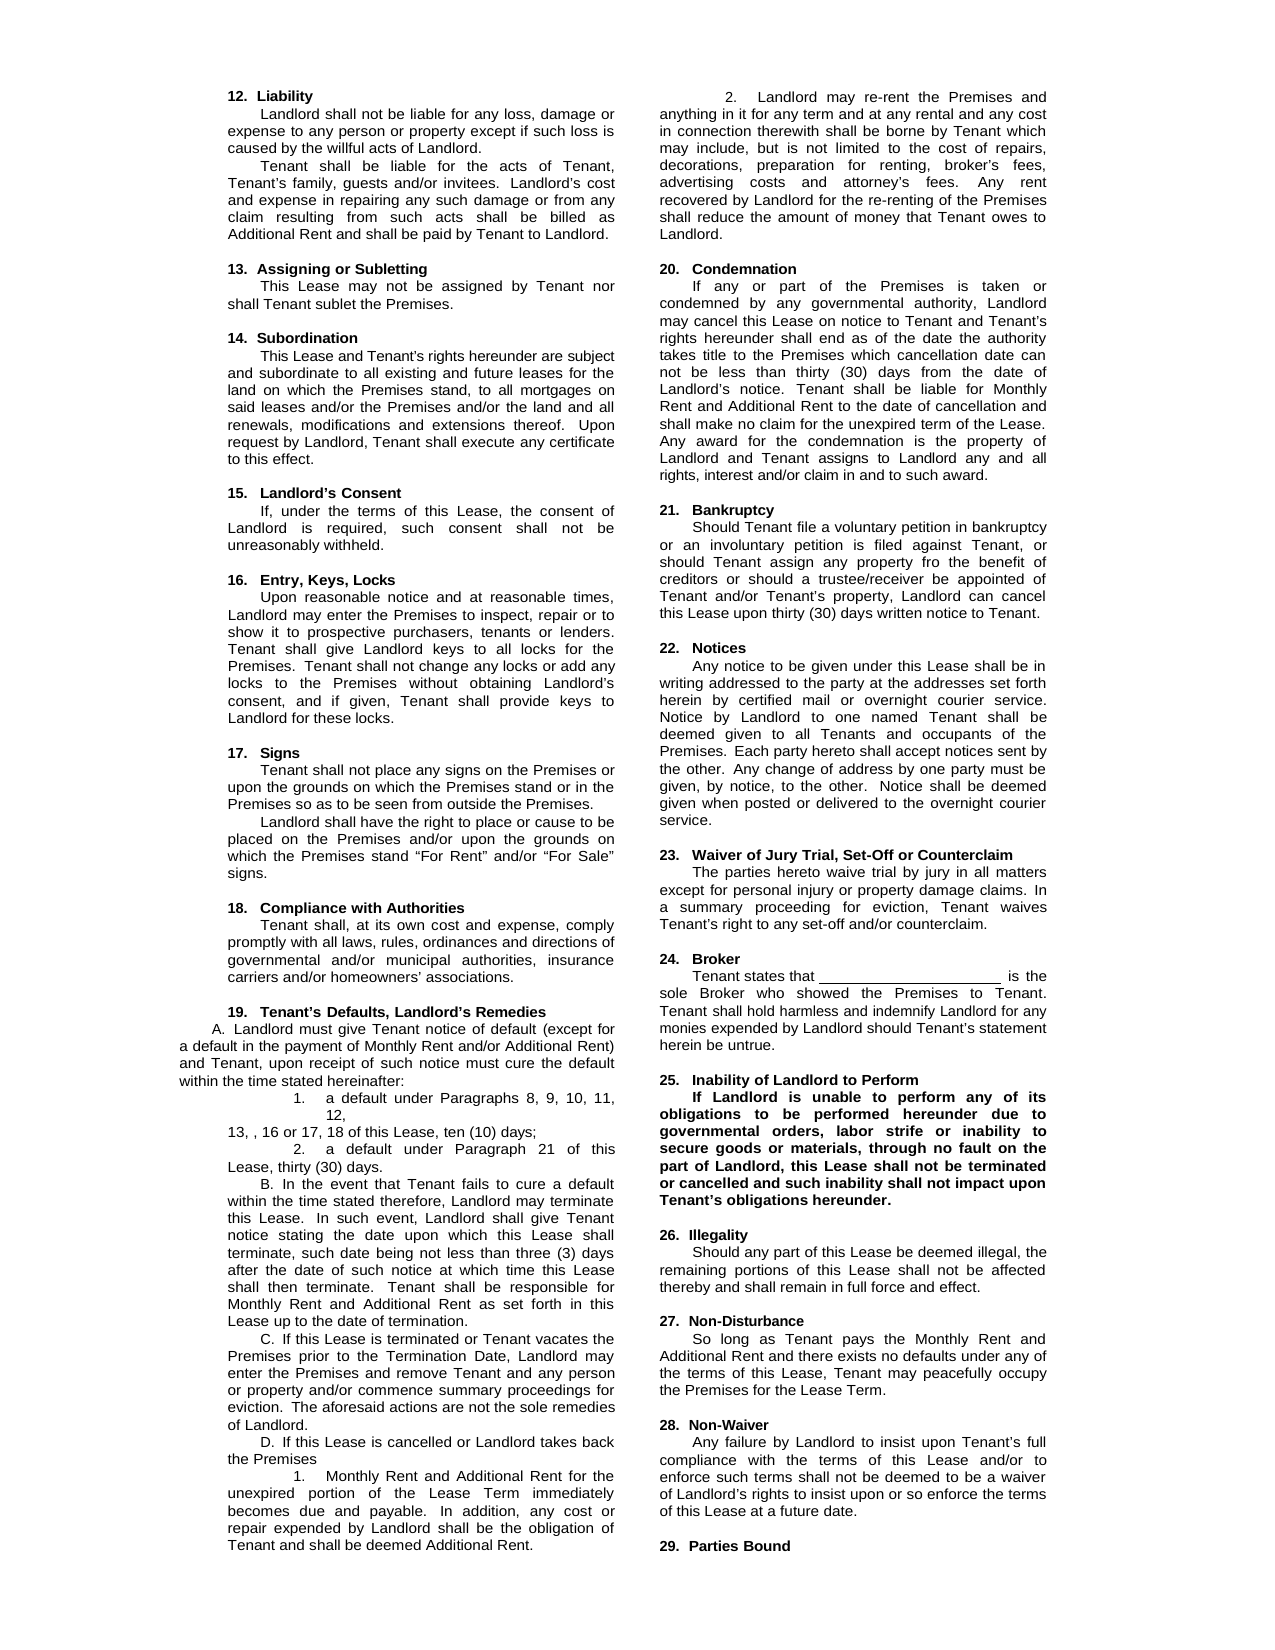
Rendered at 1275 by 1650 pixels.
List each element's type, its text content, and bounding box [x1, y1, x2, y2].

list a default under Paragraph 21 of this Lease, thirty (30) days. [227, 1141, 615, 1175]
subtitle Compliance with Authorities [227, 899, 615, 916]
subtitle Condemnation [659, 260, 1096, 277]
subtitle Signs [227, 744, 615, 761]
text Landlord shall not be liable for any loss, damage or expense to any person or property except if such loss is caused by the willful acts of Landlord. [227, 106, 615, 157]
text This Lease and Tenant’s rights hereunder are subject and subordinate to all existing and future leases for the land on which the Premises stand, to all mortgages on said leases and/or the Premises and/or the land and all renewals, modifications and extensions thereof. Upon request by Landlord, Tenant shall execute any certificate to this effect. [227, 347, 615, 467]
list If this Lease is cancelled or Landlord takes back the Premises [227, 1433, 615, 1467]
text 13, , 16 or 17, 18 of this Lease, ten (10) days; [227, 1124, 615, 1140]
text So long as Tenant pays the Monthly Rent and Additional Rent and there exists no defaults under any of the terms of this Lease, Tenant may peacefully occupy the Premises for the Lease Term. [659, 1330, 1047, 1399]
subtitle Non-Waiver [659, 1417, 1096, 1433]
text If any or part of the Premises is taken or condemned by any governmental authority, Landlord may cancel this Lease on notice to Tenant and Tenant’s rights hereunder shall end as of the date the authority takes title to the Premises which cancellation date can not be less than thirty (30) days from the date of Landlord’s notice. Tenant shall be liable for Monthly Rent and Additional Rent to the date of cancellation and shall make no claim for the unexpired term of the Lease. Any award for the condemnation is the property of Landlord and Tenant assigns to Landlord any and all rights, interest and/or claim in and to such award. [659, 278, 1047, 484]
subtitle Subordination [227, 330, 615, 347]
list If this Lease is terminated or Tenant vacates the Premises prior to the Termination Date, Landlord may enter the Premises and remove Tenant and any person or property and/or commence summary proceedings for eviction. The aforesaid actions are not the sole remedies of Landlord. [227, 1330, 615, 1433]
subtitle Tenant’s Defaults, Landlord’s Remedies [227, 1003, 615, 1020]
subtitle Notices [659, 640, 1096, 657]
text Tenant shall not place any signs on the Premises or upon the grounds on which the Premises stand or in the Premises so as to be seen from outside the Premises. [227, 762, 615, 813]
text Should Tenant file a voluntary petition in bankruptcy or an involuntary petition is filed against Tenant, or should Tenant assign any property fro the benefit of creditors or should a trustee/receiver be appointed of Tenant and/or Tenant’s property, Landlord can cancel this Lease upon thirty (30) days written notice to Tenant. [659, 519, 1047, 622]
subtitle Liability [227, 88, 615, 105]
subtitle Waiver of Jury Trial, Set-Off or Counterclaim [659, 847, 1096, 863]
subtitle Parties Bound [659, 1538, 1096, 1554]
list a default under Paragraphs 8, 9, 10, 11, 12, [293, 1089, 615, 1123]
subtitle Broker [659, 950, 1096, 967]
text Upon reasonable notice and at reasonable times, Landlord may enter the Premises to inspect, repair or to show it to prospective purchasers, tenants or lenders. Tenant shall give Landlord keys to all locks for the Premises. Tenant shall not change any locks or add any locks to the Premises without obtaining Landlord’s consent, and if given, Tenant shall provide keys to Landlord for these locks. [228, 589, 615, 726]
text If, under the terms of this Lease, the consent of Landlord is required, such consent shall not be unreasonably withheld. [227, 503, 615, 554]
subtitle Entry, Keys, Locks [227, 572, 615, 588]
subtitle Landlord’s Consent [227, 485, 615, 502]
text This Lease may not be assigned by Tenant nor shall Tenant sublet the Premises. [227, 278, 615, 312]
text Should any part of this Lease be deemed illegal, the remaining portions of this Lease shall not be affected thereby and shall remain in full force and effect. [659, 1244, 1047, 1295]
list Inability of Landlord to Perform [659, 1071, 1096, 1088]
list In the event that Tenant fails to cure a default within the time stated therefore, Landlord may terminate this Lease. In such event, Landlord shall give Tenant notice stating the date upon which this Lease shall terminate, such date being not less than three (3) days after the date of such notice at which time this Lease shall then terminate. Tenant shall be responsible for Monthly Rent and Additional Rent as set forth in this Lease up to the date of termination. [227, 1176, 615, 1330]
list Illegality [659, 1226, 1096, 1243]
text Any failure by Landlord to insist upon Tenant’s full compliance with the terms of this Lease and/or to enforce such terms shall not be deemed to be a waiver of Landlord’s rights to insist upon or so enforce the terms of this Lease at a future date. [659, 1434, 1047, 1520]
list Landlord may re-rent the Premises and anything in it for any term and at any rental and any cost in connection therewith shall be borne by Tenant which may include, but is not limited to the cost of repairs, decorations, preparation for renting, broker’s fees, advertising costs and attorney’s fees. Any rent recovered by Landlord for the re-renting of the Premises shall reduce the amount of money that Tenant owes to Landlord. [659, 88, 1047, 242]
subtitle Non-Disturbance [659, 1313, 1096, 1330]
text If Landlord is unable to perform any of its obligations to be performed hereunder due to governmental orders, labor strife or inability to secure goods or materials, through no fault on the part of Landlord, this Lease shall not be terminated or cancelled and such inability shall not impact upon Tenant’s obligations hereunder. [659, 1089, 1047, 1208]
list Landlord must give Tenant notice of default (except for a default in the payment of Monthly Rent and/or Additional Rent) and Tenant, upon receipt of such notice must cure the default within the time stated hereinafter: [179, 1021, 615, 1089]
text Tenant shall be liable for the acts of Tenant, Tenant’s family, guests and/or invitees. Landlord’s cost and expense in repairing any such damage or from any claim resulting from such acts shall be billed as Additional Rent and shall be paid by Tenant to Landlord. [228, 157, 615, 243]
text Any notice to be given under this Lease shall be in writing addressed to the party at the addresses set forth herein by certified mail or overnight courier service. Notice by Landlord to one named Tenant shall be deemed given to all Tenants and occupants of the Premises. Each party hereto shall accept notices sent by the other. Any change of address by one party must be given, by notice, to the other. Notice shall be deemed given when posted or delivered to the overnight courier service. [659, 657, 1047, 829]
text Tenant states that is the sole Broker who showed the Premises to Tenant. Tenant shall hold harmless and indemnify Landlord for any monies expended by Landlord should Tenant’s statement herein be untrue. [659, 968, 1047, 1053]
text Tenant shall, at its own cost and expense, comply promptly with all laws, rules, ordinances and directions of governmental and/or municipal authorities, insurance carriers and/or homeowners’ associations. [227, 917, 615, 985]
subtitle Assigning or Subletting [227, 261, 615, 277]
subtitle Bankruptcy [659, 502, 1096, 518]
text Landlord shall have the right to place or cause to be placed on the Premises and/or upon the grounds on which the Premises stand “For Rent” and/or “For Sale” signs. [227, 813, 615, 882]
text The parties hereto waive trial by jury in all matters except for personal injury or property damage claims. In a summary proceeding for eviction, Tenant waives Tenant’s right to any set-off and/or counterclaim. [659, 864, 1047, 932]
list Monthly Rent and Additional Rent for the unexpired portion of the Lease Term immediately becomes due and payable. In addition, any cost or repair expended by Landlord shall be the obligation of Tenant and shall be deemed Additional Rent. [227, 1468, 615, 1553]
